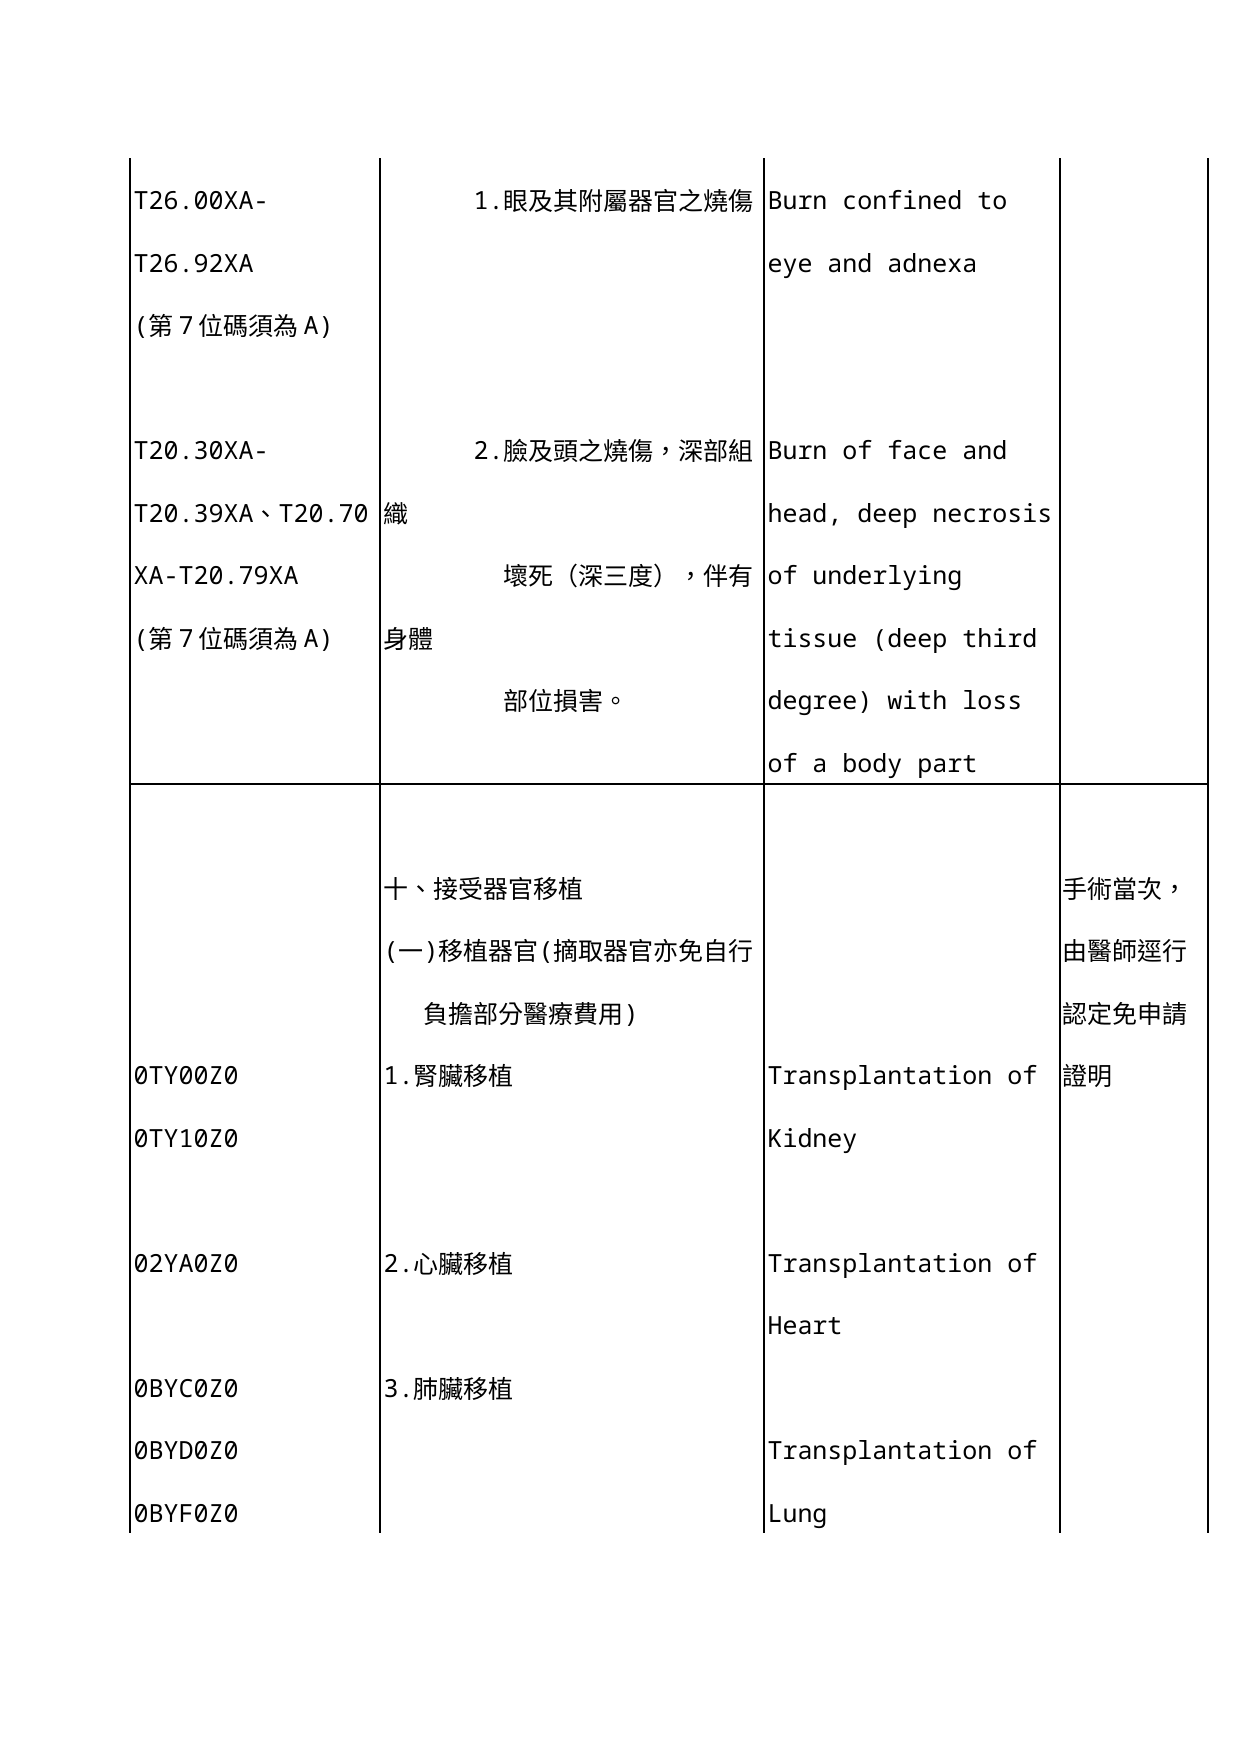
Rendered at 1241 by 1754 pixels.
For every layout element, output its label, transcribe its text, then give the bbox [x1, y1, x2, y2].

table_cell [1061, 158, 1207, 408]
table_cell 1.眼及其附屬器官之燒傷 [381, 158, 763, 408]
table_cell T26.00XA-T26.92XA (第7位碼須為A) [131, 158, 379, 408]
table_cell Burn confined to eye and adnexa [765, 158, 1059, 408]
table_cell 2.臉及頭之燒傷，深部組織 壞死（深三度），伴有身體 部位損害。 [381, 408, 763, 783]
table_cell 手術當次，由醫師逕行認定免申請證明 [1061, 785, 1207, 1533]
table_cell [1061, 408, 1207, 783]
table_cell 十、接受器官移植 (一)移植器官(摘取器官亦免自行負擔部分醫療費用) 1.腎臟移植 2.心臟移植 3.肺臟移植 [381, 785, 763, 1533]
table_cell 0TY00Z0 0TY10Z0 02YA0Z0 0BYC0Z0 0BYD0Z0 0BYF0Z0 [131, 785, 379, 1533]
table_cell T20.30XA-T20.39XA、T20.70XA-T20.79XA (第7位碼須為A) [131, 408, 379, 783]
table_cell Transplantation of Kidney Transplantation of Heart Transplantation of Lung [765, 785, 1059, 1533]
table_cell Burn of face and head, deep necrosis of underlying tissue (deep third degree) with loss of a body part [765, 408, 1059, 783]
